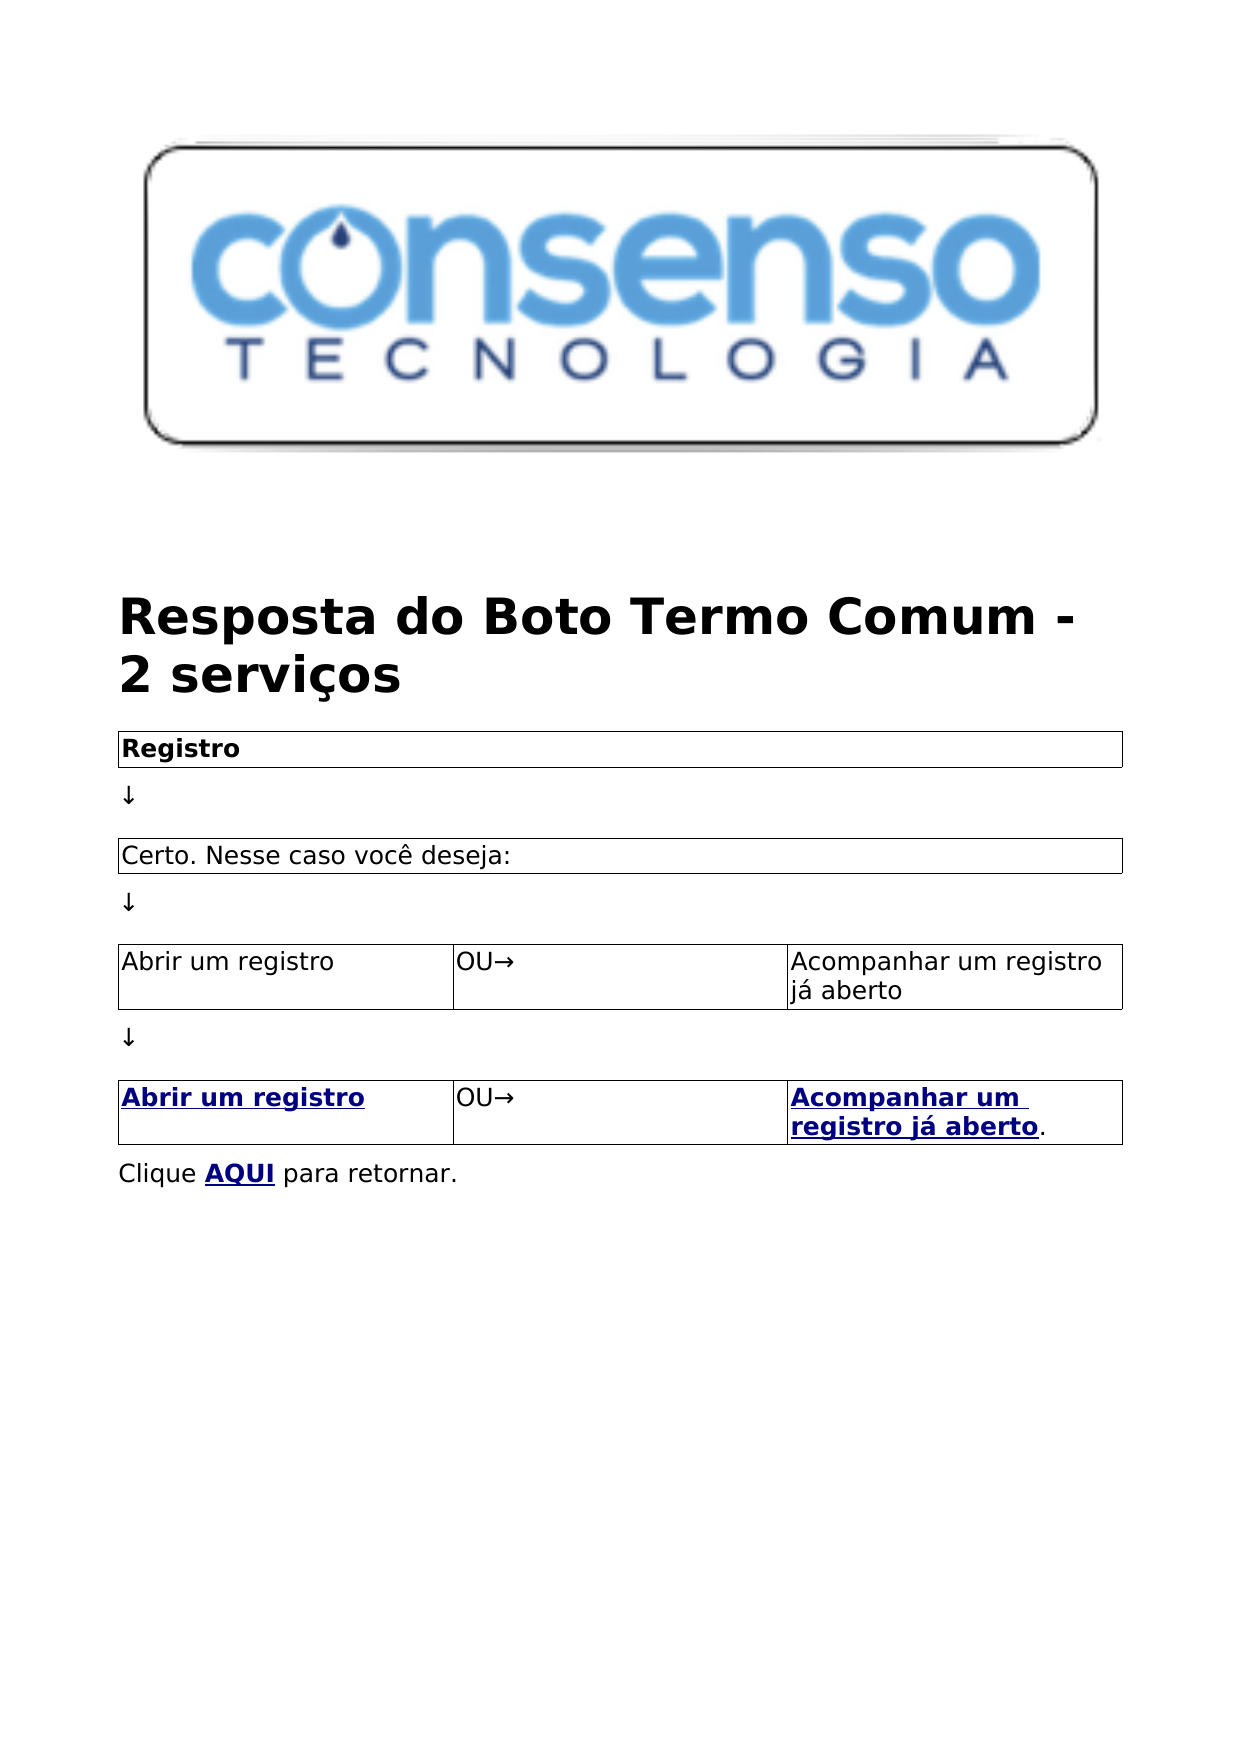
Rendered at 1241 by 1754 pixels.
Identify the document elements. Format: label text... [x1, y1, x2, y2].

table_header Acompanhar um registro já aberto. [788, 1081, 1122, 1144]
table_header Registro [119, 732, 1122, 767]
table_header Acompanhar um registro já aberto [788, 945, 1122, 1009]
text Clique AQUI para retornar. [118, 1159, 1122, 1188]
text ↓ [118, 888, 1122, 917]
subtitle Resposta do Boto Termo Comum - 2 serviços [118, 588, 1122, 704]
table_header OU→ [454, 1081, 787, 1144]
text ↓ [118, 781, 1122, 811]
table_header Abrir um registro [119, 1081, 453, 1144]
table_header Abrir um registro [119, 945, 453, 1009]
table_header OU→ [454, 945, 787, 1009]
picture [118, 130, 1123, 480]
table_header Certo. Nesse caso você deseja: [119, 839, 1122, 873]
text ↓ [118, 1023, 1122, 1053]
